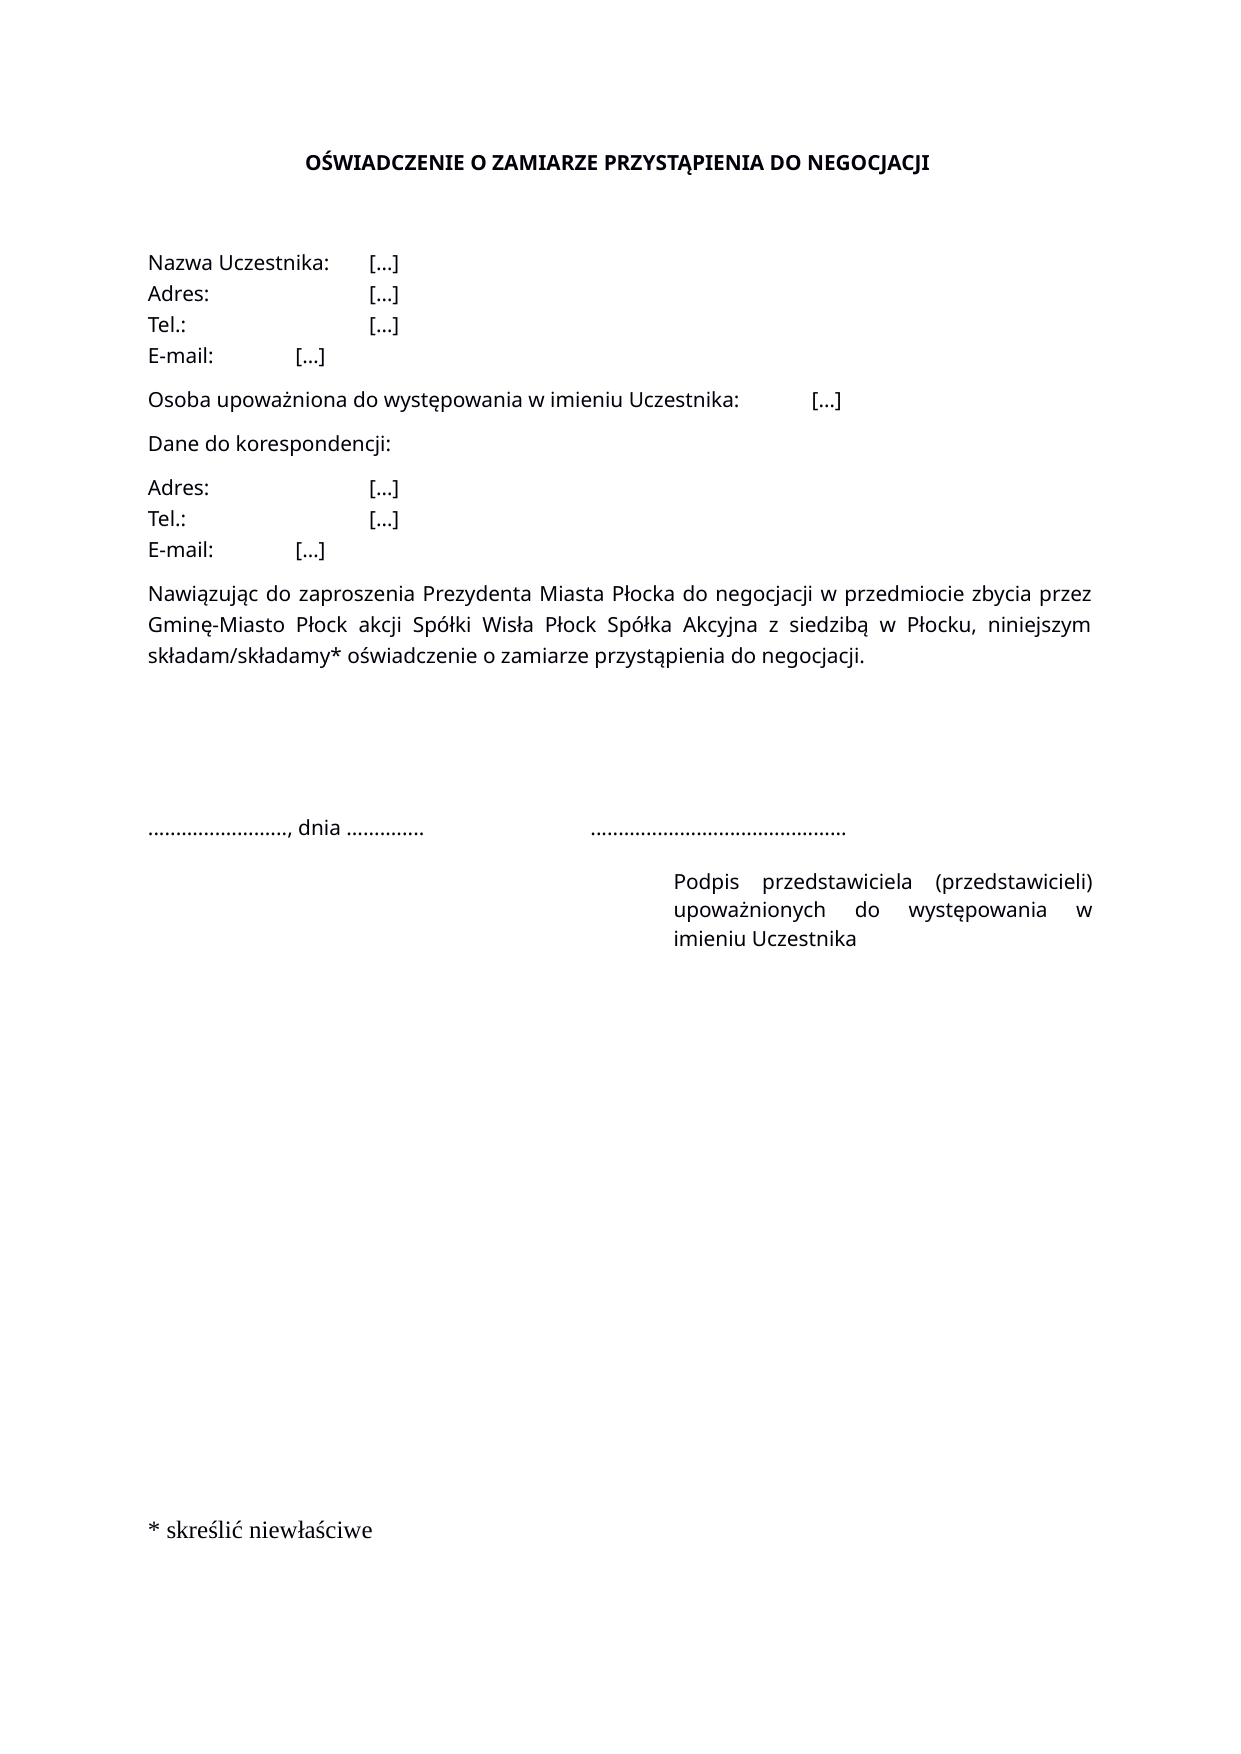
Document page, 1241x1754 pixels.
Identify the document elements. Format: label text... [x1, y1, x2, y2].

text Nazwa Uczestnika: […] Adres: […] Tel.: […] E-mail: […] [148, 245, 1093, 370]
text Podpis przedstawiciela (przedstawicieli) upoważnionych do występowania w imieniu Uczestnika [148, 867, 1093, 952]
text OŚWIADCZENIE O ZAMIARZE PRZYSTĄPIENIA DO NEGOCJACJI [148, 148, 1093, 176]
text Adres: […] Tel.: […] E-mail: […] [148, 470, 1093, 563]
text Dane do korespondencji: [148, 426, 1093, 457]
text Osoba upoważniona do występowania w imieniu Uczestnika: […] [148, 382, 1093, 413]
text ........................., dnia .............. .............................................. [148, 813, 1093, 842]
text Nawiązując do zaproszenia Prezydenta Miasta Płocka do negocjacji w przedmiocie zbycia przez Gminę-Miasto Płock akcji Spółki Wisła Płock Spółka Akcyjna z siedzibą w Płocku, niniejszym składam/składamy* oświadczenie o zamiarze przystąpienia do negocjacji. [148, 576, 1093, 670]
text * skreślić niewłaściwe [148, 1515, 1093, 1543]
